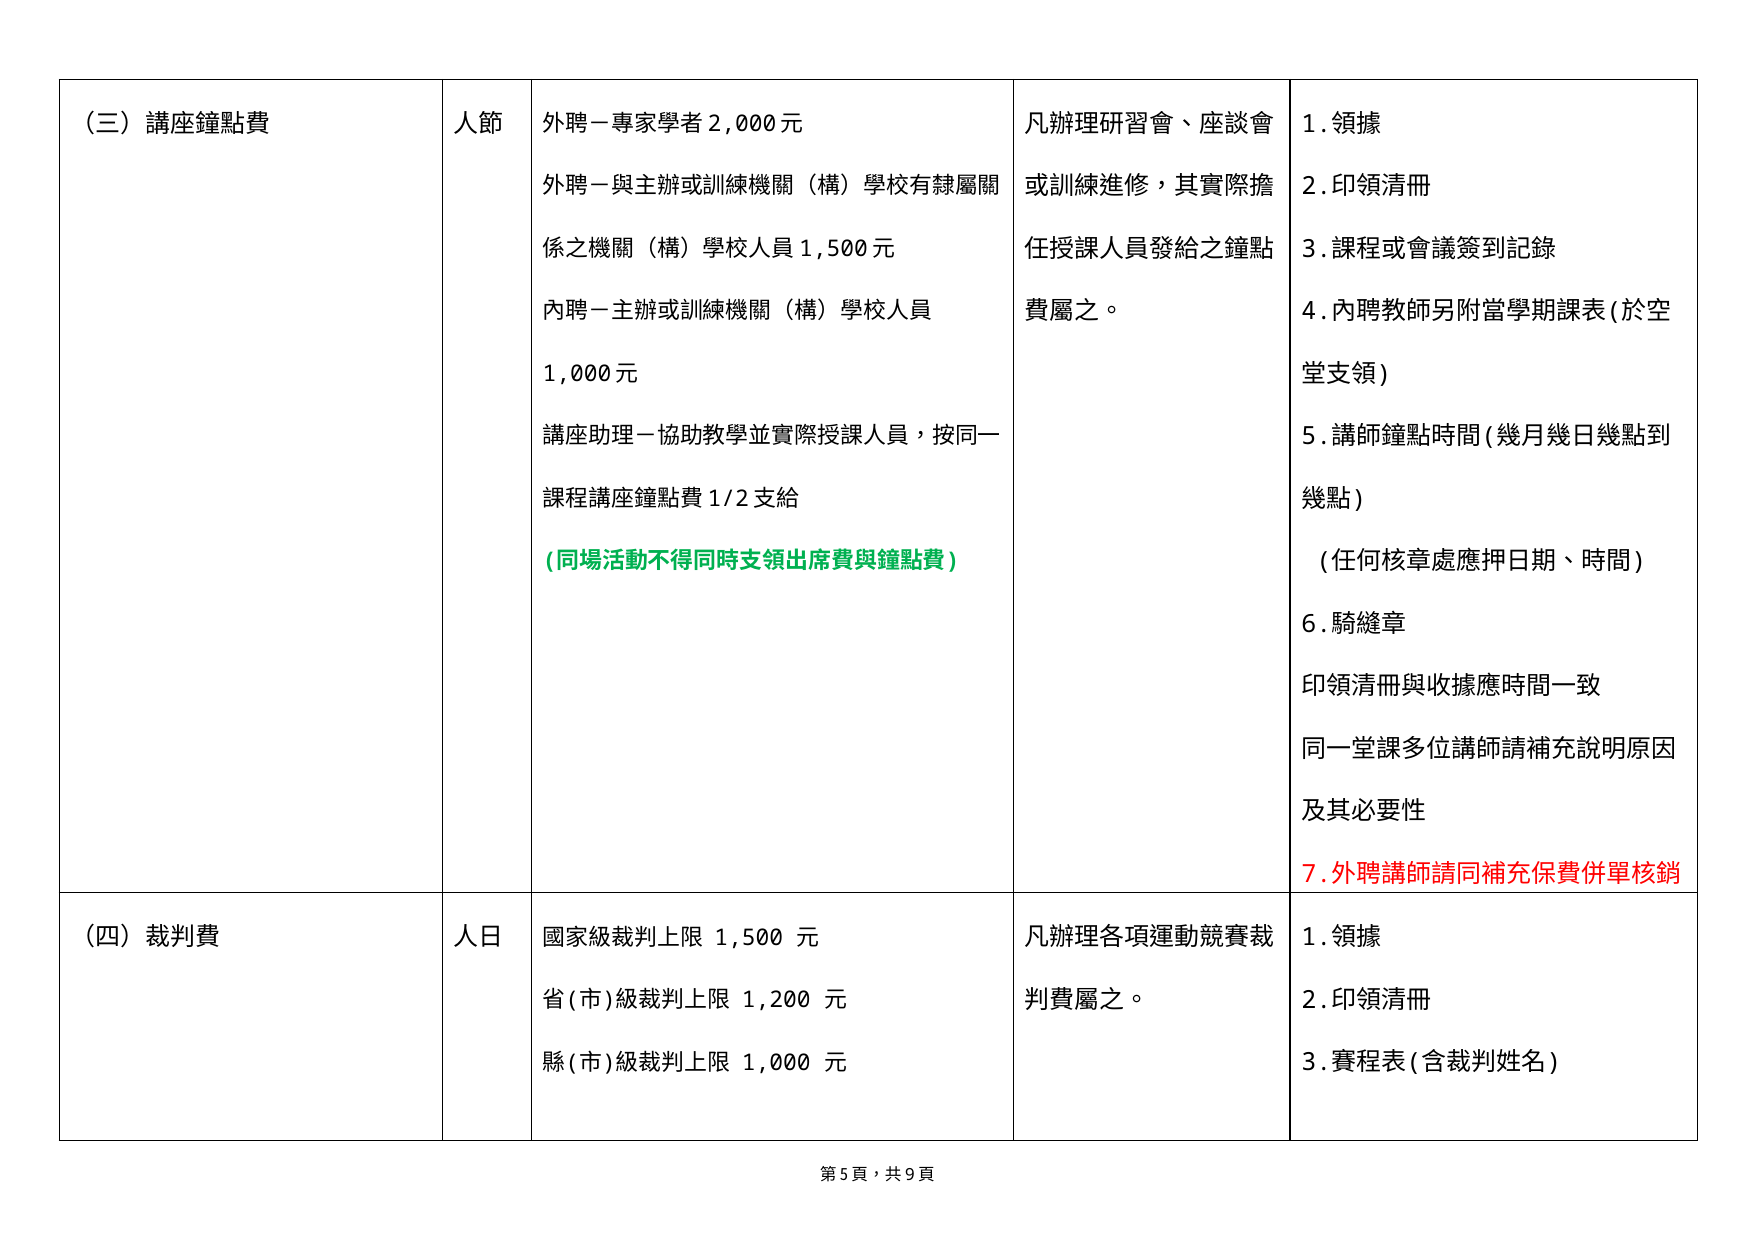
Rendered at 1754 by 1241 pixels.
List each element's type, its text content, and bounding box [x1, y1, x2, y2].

table_cell 凡辦理各項運動競賽裁判費屬之。 [1014, 893, 1289, 1140]
table_cell 1.領據 2.印領清冊 3.賽程表(含裁判姓名) [1291, 893, 1697, 1140]
table_cell 1.領據 2.印領清冊 3.課程或會議簽到記錄 4.內聘教師另附當學期課表(於空堂支領) 5.講師鐘點時間(幾月幾日幾點到幾點) (任何核章處應押日期、時間) 6.騎縫章 印領清冊與收據應時間一致 同一堂課多位講師請補充說明原因及其必要性 7.外聘講師請同補充保費併單核銷 [1291, 80, 1697, 892]
table_cell 外聘－專家學者2,000元 外聘－與主辦或訓練機關（構）學校有隸屬關係之機關（構）學校人員1,500元 內聘－主辦或訓練機關（構）學校人員1,000元 講座助理－協助教學並實際授課人員，按同一課程講座鐘點費1/2支給 (同場活動不得同時支領出席費與鐘點費) [532, 80, 1013, 892]
table_cell （四）裁判費 [60, 893, 442, 1140]
table_cell 人日 [443, 893, 531, 1140]
table_cell （三）講座鐘點費 [60, 80, 442, 892]
table_cell 凡辦理研習會、座談會或訓練進修，其實際擔任授課人員發給之鐘點費屬之。 [1014, 80, 1289, 892]
table_cell 國家級裁判上限 1,500 元 省(市)級裁判上限 1,200 元 縣(市)級裁判上限 1,000 元 [532, 893, 1013, 1140]
table_cell 人節 [443, 80, 531, 892]
